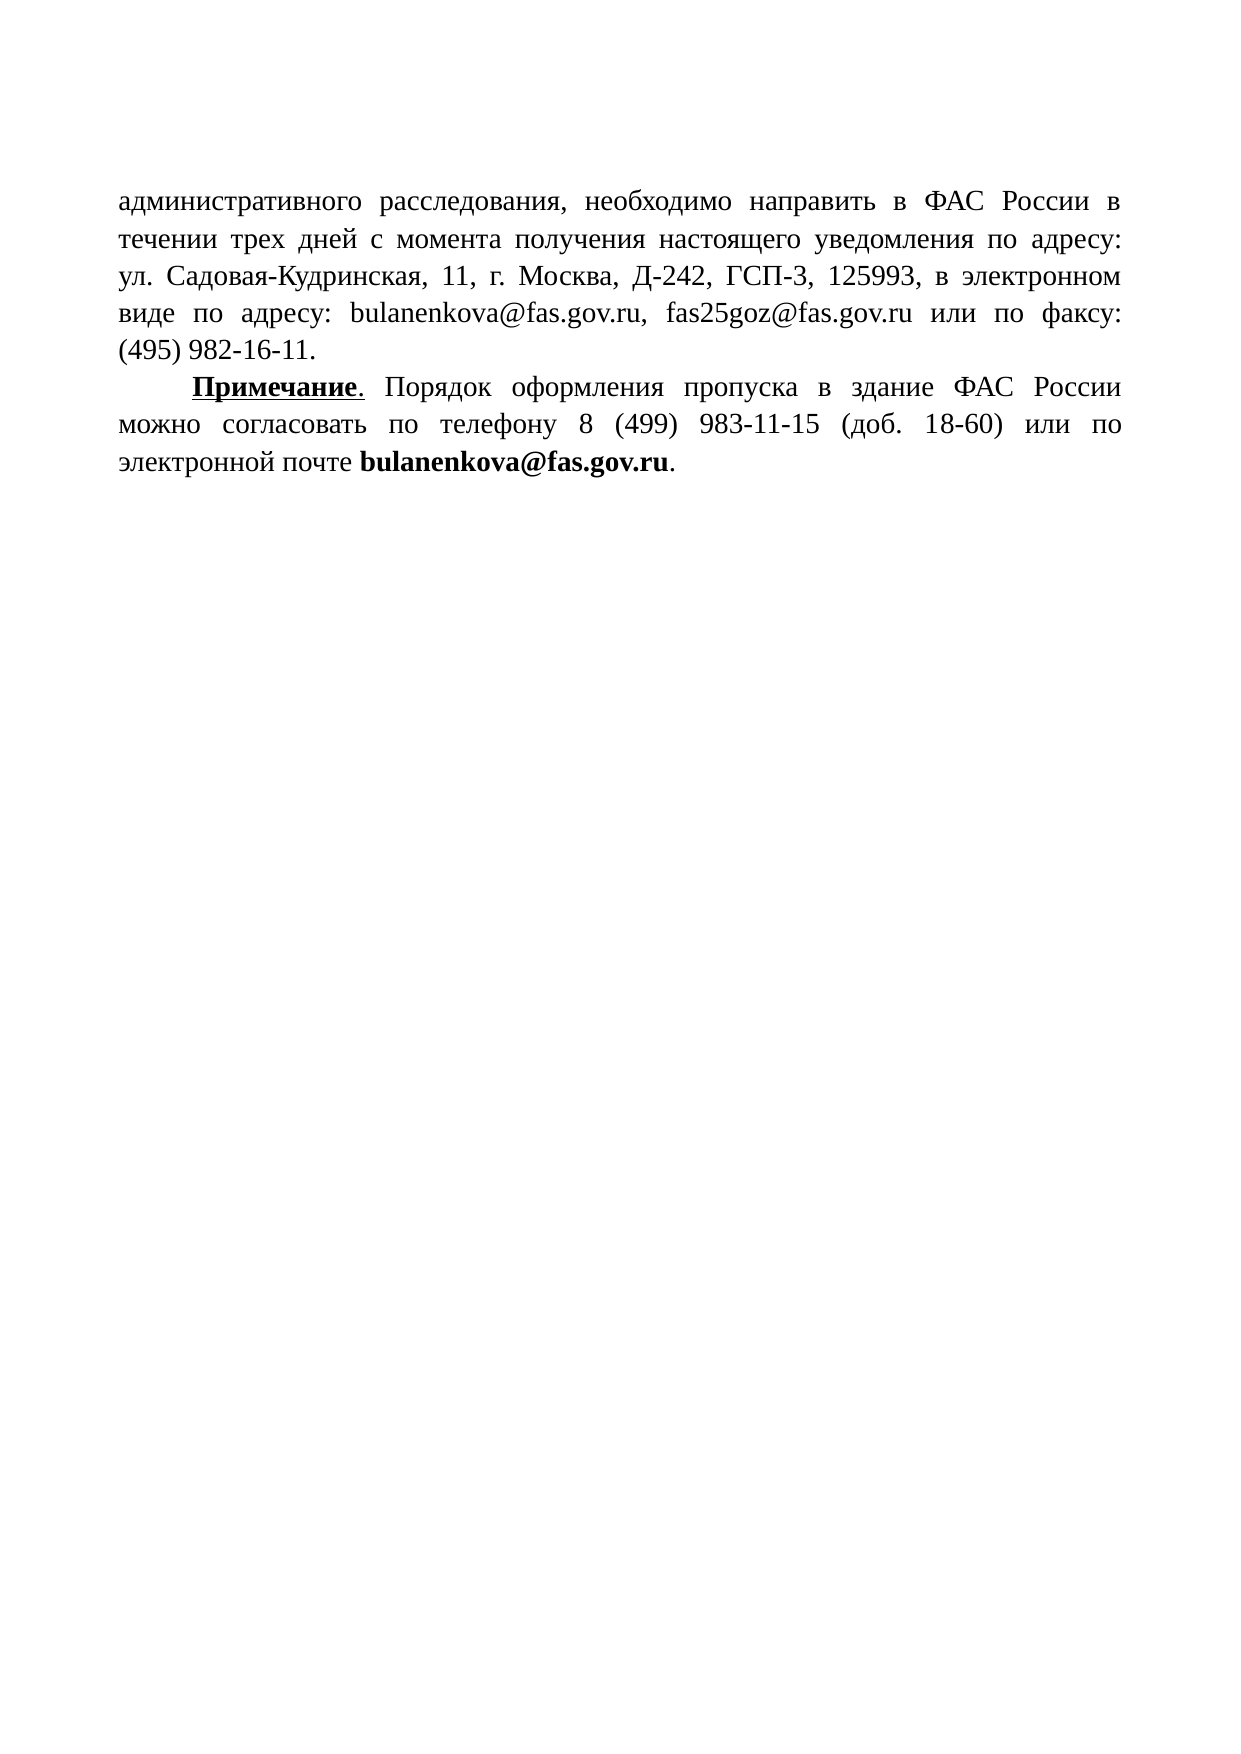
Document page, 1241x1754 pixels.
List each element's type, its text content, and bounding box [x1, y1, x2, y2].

text административного расследования, необходимо направить в ФАС России в течении трех дней с момента получения настоящего уведомления по адресу: ул. Садовая-Кудринская, 11, г. Москва, Д-242, ГСП-3, 125993, в электронном виде по адресу: bulanenkova@fas.gov.ru, fas25goz@fas.gov.ru или по факсу: (495) 982-16-11. [118, 181, 1122, 367]
text Примечание. Порядок оформления пропуска в здание ФАС России можно согласовать по телефону 8 (499) 983-11-15 (доб. 18-60) или по электронной почте bulanenkova@fas.gov.ru. [118, 367, 1122, 479]
